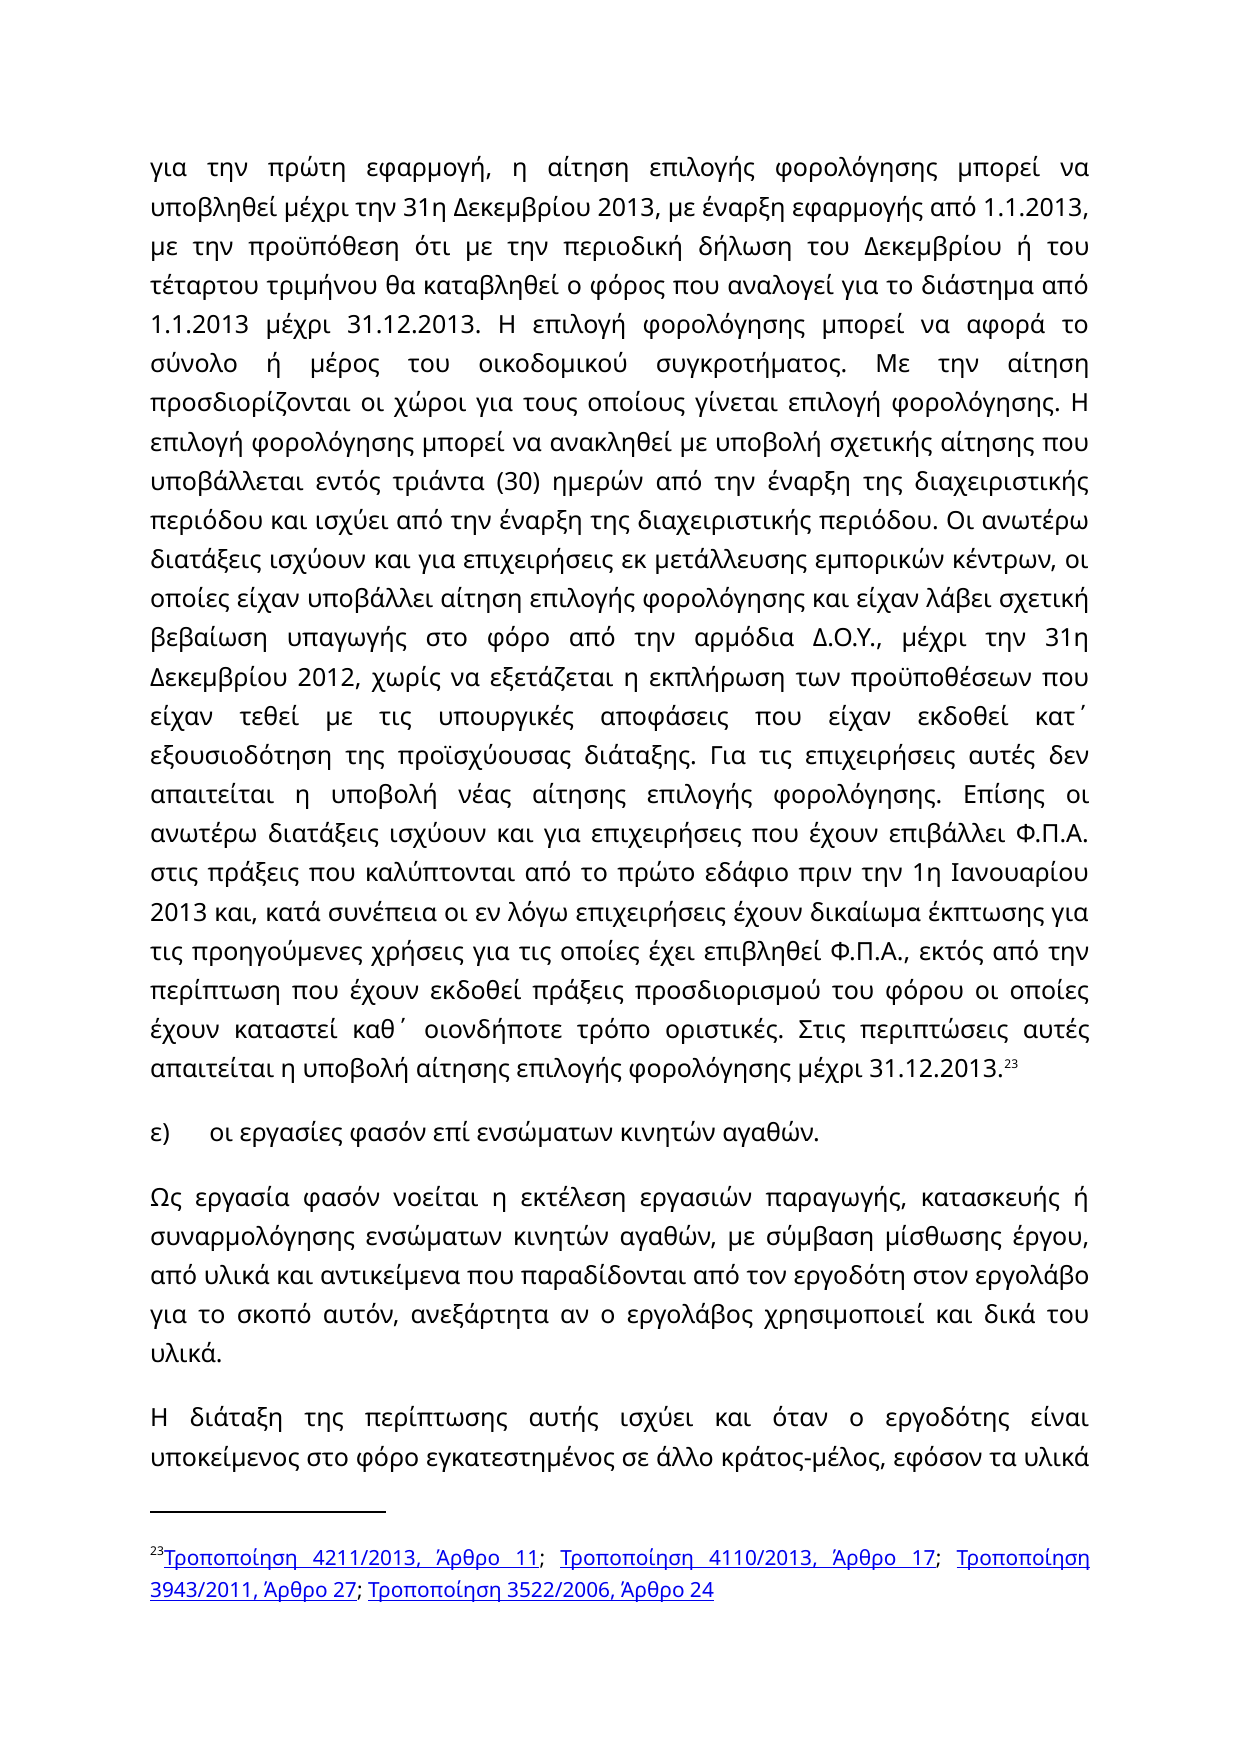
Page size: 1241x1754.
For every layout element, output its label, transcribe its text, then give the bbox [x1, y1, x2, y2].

text Η διάταξη της περίπτωσης αυτής ισχύει και όταν ο εργοδότης είναι υποκείμενος στο φόρο εγκατεστημένος σε άλλο κράτος-μέλος, εφόσον τα υλικά [150, 1400, 1090, 1473]
list ε) οι εργασίες φασόν επί ενσώματων κινητών αγαθών. [150, 1115, 1090, 1149]
text Τροποποίηση 4211/2013, Άρθρο 11; Τροποποίηση 4110/2013, Άρθρο 17; Τροποποίηση 3943/2011, Άρθρο 27; Τροποποίηση 3522/2006, Άρθρο 24 [150, 1543, 1090, 1604]
text Ως εργασία φασόν νοείται η εκτέλεση εργασιών παραγωγής, κατασκευής ή συναρμολόγησης ενσώματων κινητών αγαθών, με σύμβαση μίσθωσης έργου, από υλικά και αντικείμενα που παραδίδονται από τον εργοδότη στον εργολάβο για το σκοπό αυτόν, ανεξάρτητα αν ο εργολάβος χρησιμοποιεί και δικά του υλικά. [150, 1179, 1090, 1370]
text για την πρώτη εφαρμογή, η αίτηση επιλογής φορολόγησης μπορεί να υποβληθεί μέχρι την 31η Δεκεμβρίου 2013, με έναρξη εφαρμογής από 1.1.2013, με την προϋπόθεση ότι με την περιοδική δήλωση του Δεκεμβρίου ή του τέταρτου τριμήνου θα καταβληθεί ο φόρος που αναλογεί για το διάστημα από 1.1.2013 μέχρι 31.12.2013. Η επιλογή φορολόγησης μπορεί να αφορά το σύνολο ή μέρος του οικοδομικού συγκροτήματος. Με την αίτηση προσδιορίζονται οι χώροι για τους οποίους γίνεται επιλογή φορολόγησης. Η επιλογή φορολόγησης μπορεί να ανακληθεί με υποβολή σχετικής αίτησης που υποβάλλεται εντός τριάντα (30) ημερών από την έναρξη της διαχειριστικής περιόδου και ισχύει από την έναρξη της διαχειριστικής περιόδου. Οι ανωτέρω διατάξεις ισχύουν και για επιχειρήσεις εκ μετάλλευσης εμπορικών κέντρων, οι οποίες είχαν υποβάλλει αίτηση επιλογής φορολόγησης και είχαν λάβει σχετική βεβαίωση υπαγωγής στο φόρο από την αρμόδια Δ.Ο.Υ., μέχρι την 31η Δεκεμβρίου 2012, χωρίς να εξετάζεται η εκπλήρωση των προϋποθέσεων που είχαν τεθεί με τις υπουργικές αποφάσεις που είχαν εκδοθεί κατ΄ εξουσιοδότηση της προϊσχύουσας διάταξης. Για τις επιχειρήσεις αυτές δεν απαιτείται η υποβολή νέας αίτησης επιλογής φορολόγησης. Επίσης οι ανωτέρω διατάξεις ισχύουν και για επιχειρήσεις που έχουν επιβάλλει Φ.Π.Α. στις πράξεις που καλύπτονται από το πρώτο εδάφιο πριν την 1η Ιανουαρίου 2013 και, κατά συνέπεια οι εν λόγω επιχειρήσεις έχουν δικαίωμα έκπτωσης για τις προηγούμενες χρήσεις για τις οποίες έχει επιβληθεί Φ.Π.Α., εκτός από την περίπτωση που έχουν εκδοθεί πράξεις προσδιορισμού του φόρου οι οποίες έχουν καταστεί καθ΄ οιονδήποτε τρόπο οριστικές. Στις περιπτώσεις αυτές απαιτείται η υποβολή αίτησης επιλογής φορολόγησης μέχρι 31.12.2013. [150, 150, 1090, 1085]
